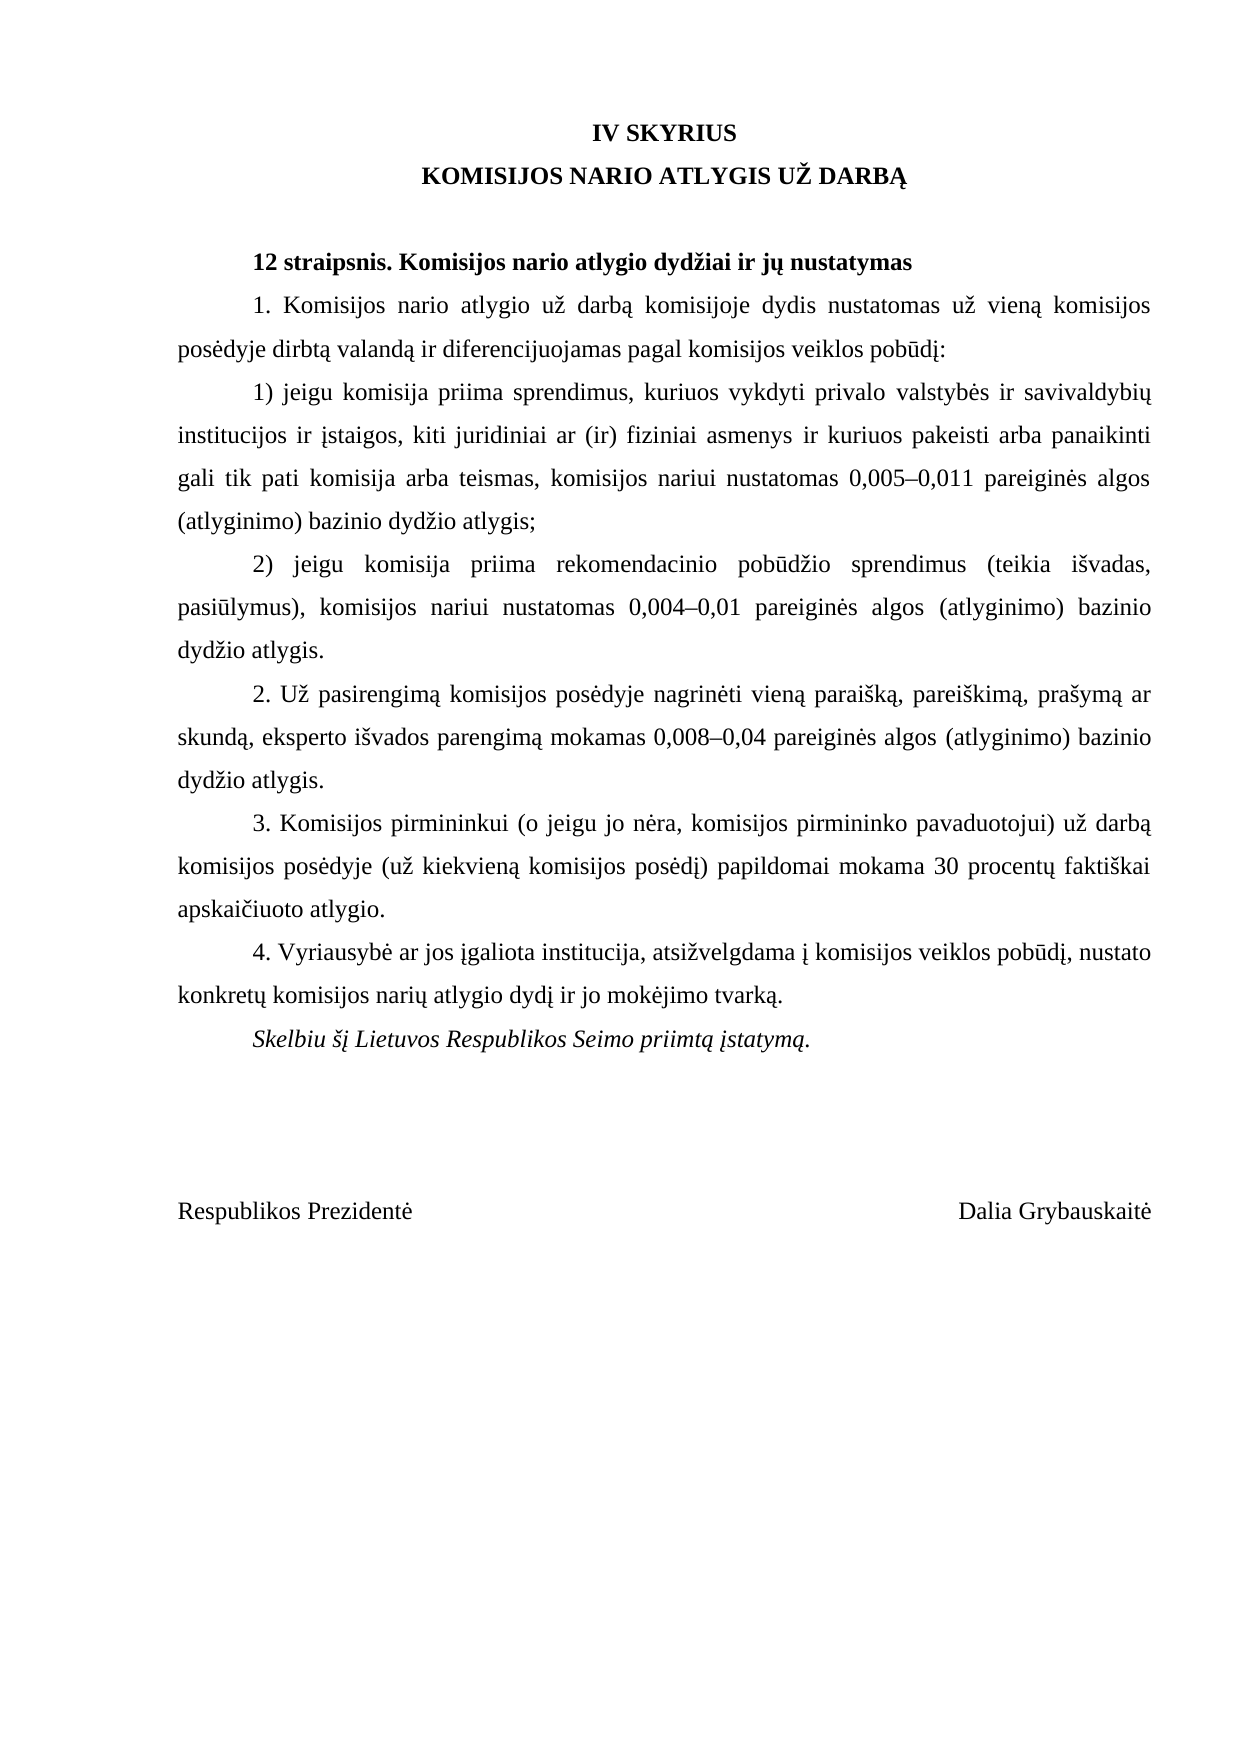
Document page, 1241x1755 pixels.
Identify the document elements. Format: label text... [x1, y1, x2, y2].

text 3. Komisijos pirmininkui (o jeigu jo nėra, komisijos pirmininko pavaduotojui) už darbą komisijos posėdyje (už kiekvieną komisijos posėdį) papildomai mokama 30 procentų faktiškai apskaičiuoto atlygio. [177, 808, 1152, 923]
text Skelbiu šį Lietuvos Respublikos Seimo priimtą įstatymą. [177, 1024, 1152, 1052]
text 1. Komisijos nario atlygio už darbą komisijoje dydis nustatomas už vieną komisijos posėdyje dirbtą valandą ir diferencijuojamas pagal komisijos veiklos pobūdį: [177, 291, 1152, 362]
text KOMISIJOS NARIO ATLYGIS UŽ DARBĄ [177, 161, 1152, 190]
text IV SKYRIUS [177, 118, 1152, 147]
text Respublikos Prezidentė Dalia Grybauskaitė [177, 1196, 1152, 1225]
text 1) jeigu komisija priima sprendimus, kuriuos vykdyti privalo valstybės ir savivaldybių institucijos ir įstaigos, kiti juridiniai ar (ir) fiziniai asmenys ir kuriuos pakeisti arba panaikinti gali tik pati komisija arba teismas, komisijos nariui nustatomas 0,005–0,011 pareiginės algos (atlyginimo) bazinio dydžio atlygis; [177, 377, 1152, 535]
text 12 straipsnis. Komisijos nario atlygio dydžiai ir jų nustatymas [177, 247, 1152, 276]
text 2. Už pasirengimą komisijos posėdyje nagrinėti vieną paraišką, pareiškimą, prašymą ar skundą, eksperto išvados parengimą mokamas 0,008–0,04 pareiginės algos (atlyginimo) bazinio dydžio atlygis. [177, 679, 1152, 794]
text 2) jeigu komisija priima rekomendacinio pobūdžio sprendimus (teikia išvadas, pasiūlymus), komisijos nariui nustatomas 0,004–0,01 pareiginės algos (atlyginimo) bazinio dydžio atlygis. [177, 549, 1152, 664]
text 4. Vyriausybė ar jos įgaliota institucija, atsižvelgdama į komisijos veiklos pobūdį, nustato konkretų komisijos narių atlygio dydį ir jo mokėjimo tvarką. [177, 937, 1152, 1009]
